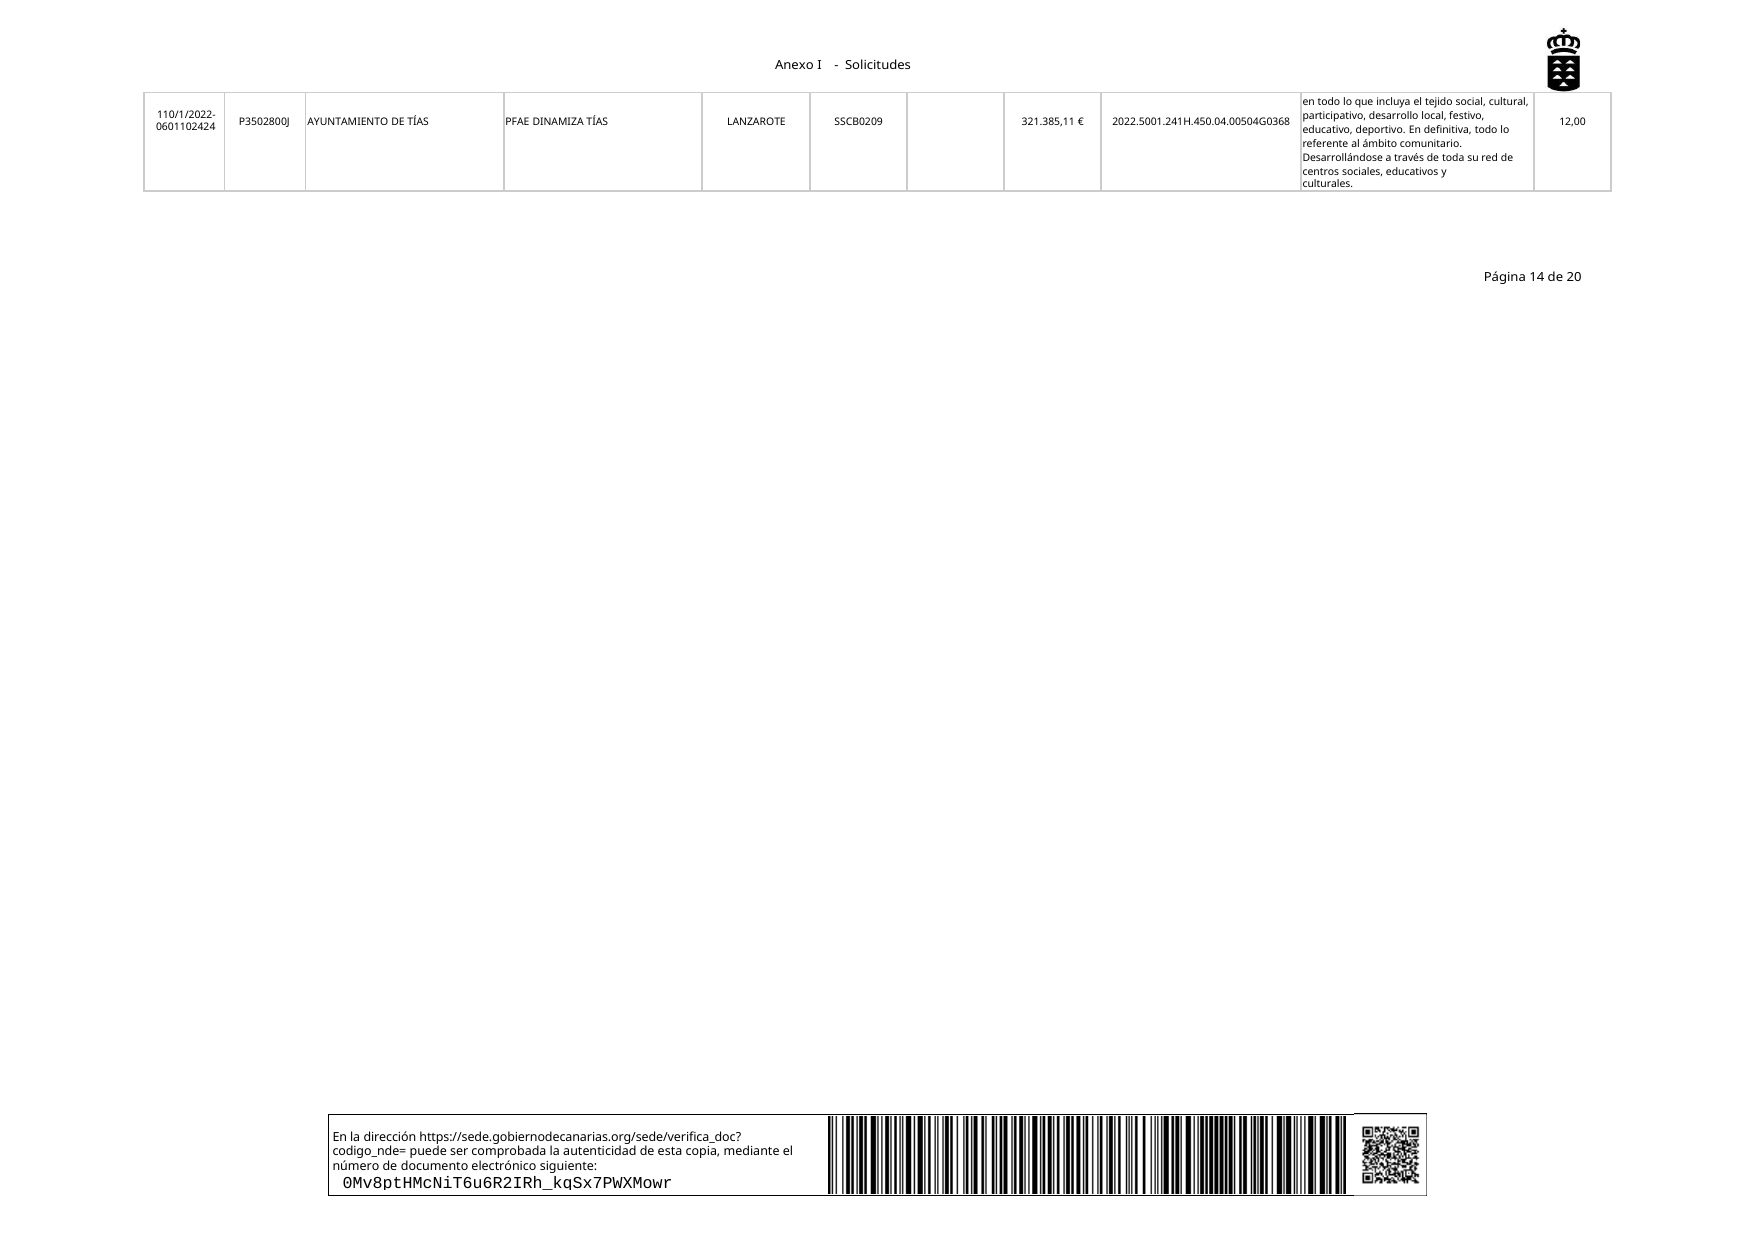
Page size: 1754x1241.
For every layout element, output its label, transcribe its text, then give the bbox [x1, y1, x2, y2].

table_cell en todo lo que incluya el tejido social, cultural, participativo, desarrollo local, festivo, educativo, deportivo. En definitiva, todo lo referente al ámbito comunitario. Desarrollándose a través de toda su red de centros sociales, educativos y culturales. [1302, 93, 1533, 190]
table_cell 2022.5001.241H.450.04.00504G0368 [1102, 93, 1300, 190]
table_cell SSCB0209 [811, 93, 906, 190]
table_cell LANZAROTE [703, 93, 809, 190]
table_cell PFAE DINAMIZA TÍAS [505, 93, 701, 190]
table_cell 110/1/2022- 0601102424 [145, 93, 224, 190]
table_cell AYUNTAMIENTO DE TÍAS [306, 93, 503, 190]
picture [1545, 26, 1580, 92]
picture [828, 1116, 1346, 1194]
table_cell 321.385,11 € [1005, 93, 1100, 190]
picture [1354, 1113, 1427, 1196]
table_cell [908, 93, 1003, 190]
table_cell 12,00 [1535, 93, 1610, 190]
text Página 14 de 20 [129, 268, 1581, 285]
table_cell P3502800J [225, 93, 305, 190]
